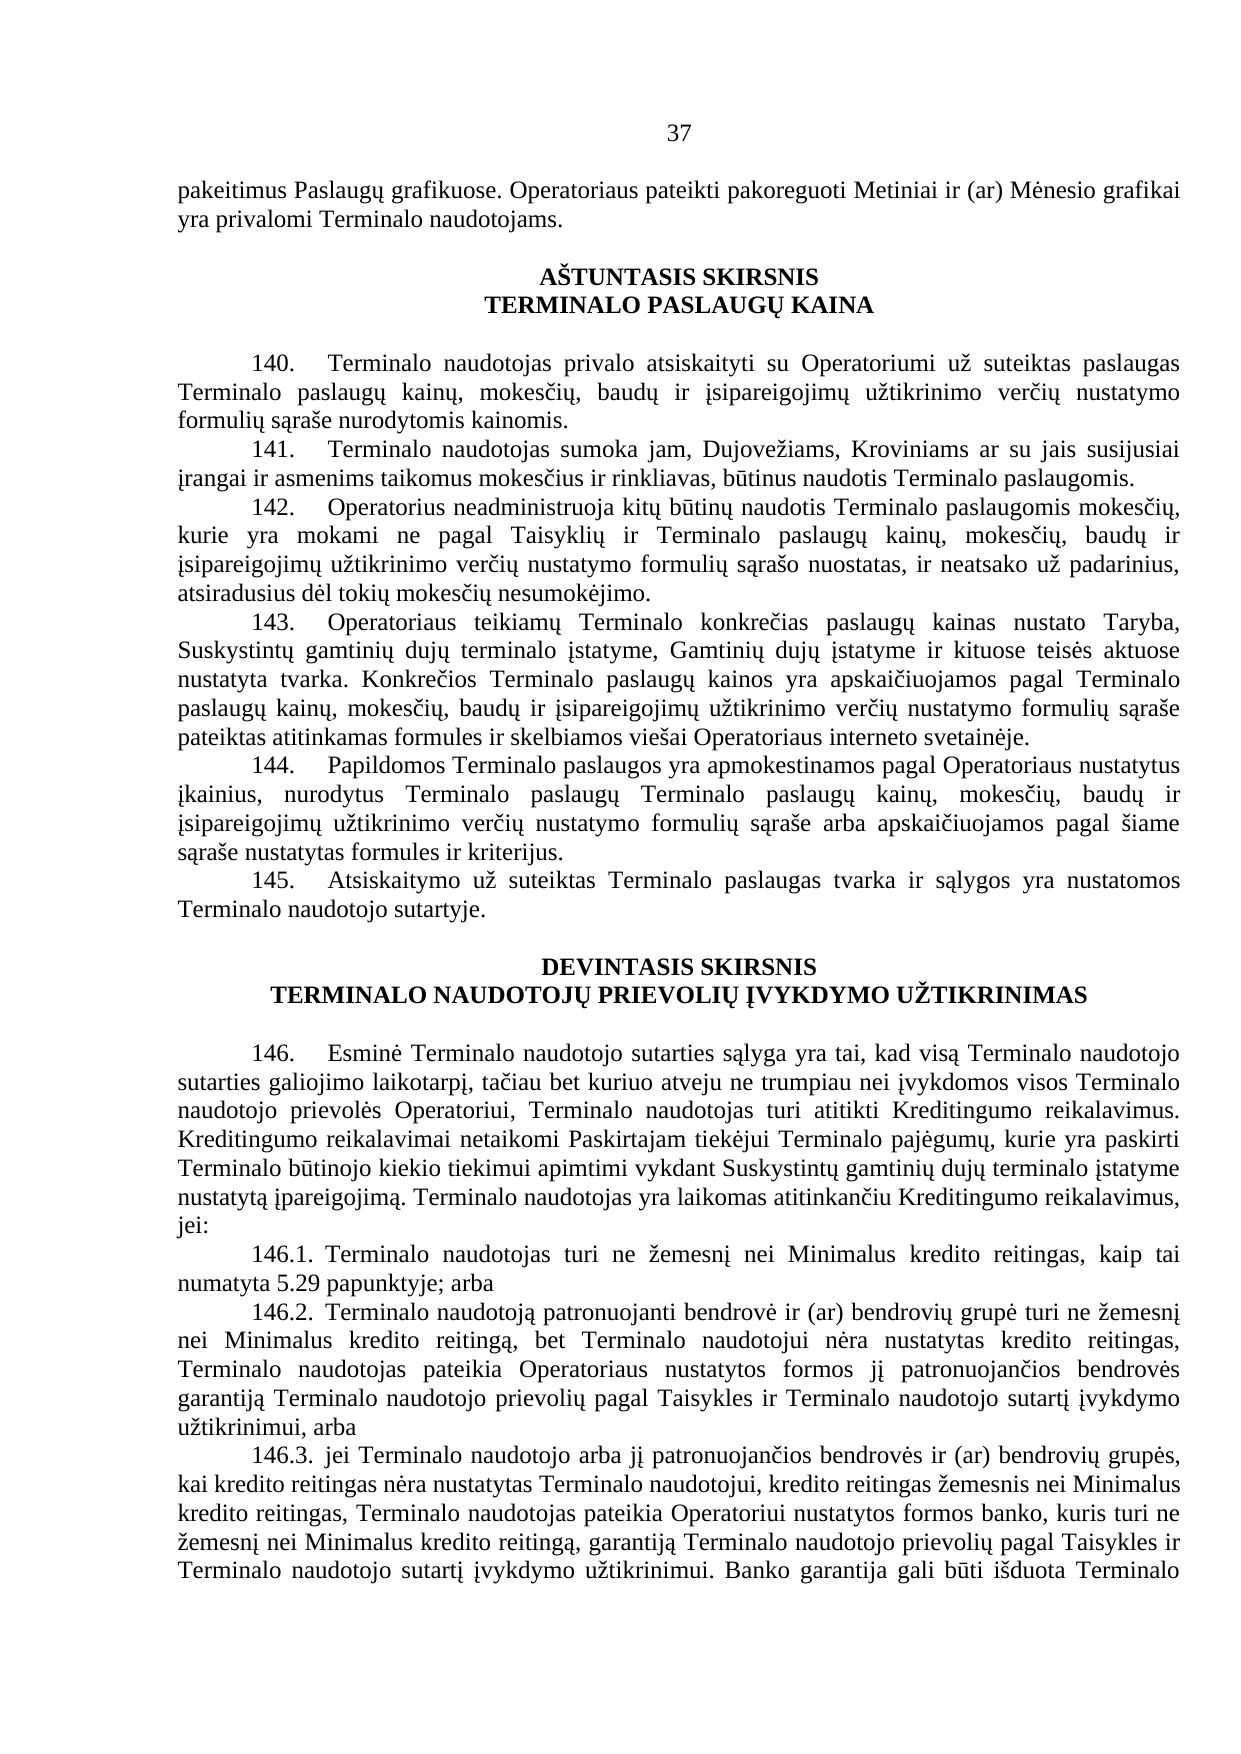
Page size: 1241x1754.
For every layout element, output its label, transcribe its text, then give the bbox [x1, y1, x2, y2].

text DEVINTASIS SKIRSNIS [177, 952, 1181, 981]
text 141. Terminalo naudotojas sumoka jam, Dujovežiams, Kroviniams ar su jais susijusiai įrangai ir asmenims taikomus mokesčius ir rinkliavas, būtinus naudotis Terminalo paslaugomis. [177, 434, 1181, 492]
text 143. Operatoriaus teikiamų Terminalo konkrečias paslaugų kainas nustato Taryba, Suskystintų gamtinių dujų terminalo įstatyme, Gamtinių dujų įstatyme ir kituose teisės aktuose nustatyta tvarka. Konkrečios Terminalo paslaugų kainos yra apskaičiuojamos pagal Terminalo paslaugų kainų, mokesčių, baudų ir įsipareigojimų užtikrinimo verčių nustatymo formulių sąraše pateiktas atitinkamas formules ir skelbiamos viešai Operatoriaus interneto svetainėje. [177, 607, 1181, 751]
text 142. Operatorius neadministruoja kitų būtinų naudotis Terminalo paslaugomis mokesčių, kurie yra mokami ne pagal Taisyklių ir Terminalo paslaugų kainų, mokesčių, baudų ir įsipareigojimų užtikrinimo verčių nustatymo formulių sąrašo nuostatas, ir neatsako už padarinius, atsiradusius dėl tokių mokesčių nesumokėjimo. [177, 492, 1181, 607]
text 146.2. Terminalo naudotoją patronuojanti bendrovė ir (ar) bendrovių grupė turi ne žemesnį nei Minimalus kredito reitingą, bet Terminalo naudotojui nėra nustatytas kredito reitingas, Terminalo naudotojas pateikia Operatoriaus nustatytos formos jį patronuojančios bendrovės garantiją Terminalo naudotojo prievolių pagal Taisykles ir Terminalo naudotojo sutartį įvykdymo užtikrinimui, arba [177, 1297, 1181, 1441]
text 140. Terminalo naudotojas privalo atsiskaityti su Operatoriumi už suteiktas paslaugas Terminalo paslaugų kainų, mokesčių, baudų ir įsipareigojimų užtikrinimo verčių nustatymo formulių sąraše nurodytomis kainomis. [177, 348, 1181, 434]
text 146.3. jei Terminalo naudotojo arba jį patronuojančios bendrovės ir (ar) bendrovių grupės, kai kredito reitingas nėra nustatytas Terminalo naudotojui, kredito reitingas žemesnis nei Minimalus kredito reitingas, Terminalo naudotojas pateikia Operatoriui nustatytos formos banko, kuris turi ne žemesnį nei Minimalus kredito reitingą, garantiją Terminalo naudotojo prievolių pagal Taisykles ir Terminalo naudotojo sutartį įvykdymo užtikrinimui. Banko garantija gali būti išduota Terminalo [177, 1441, 1181, 1584]
text pakeitimus Paslaugų grafikuose. Operatoriaus pateikti pakoreguoti Metiniai ir (ar) Mėnesio grafikai yra privalomi Terminalo naudotojams. [177, 176, 1181, 233]
text TERMINALO PASLAUGŲ KAINA [177, 291, 1181, 319]
text 145. Atsiskaitymo už suteiktas Terminalo paslaugas tvarka ir sąlygos yra nustatomos Terminalo naudotojo sutartyje. [177, 866, 1181, 923]
text 146. Esminė Terminalo naudotojo sutarties sąlyga yra tai, kad visą Terminalo naudotojo sutarties galiojimo laikotarpį, tačiau bet kuriuo atveju ne trumpiau nei įvykdomos visos Terminalo naudotojo prievolės Operatoriui, Terminalo naudotojas turi atitikti Kreditingumo reikalavimus. Kreditingumo reikalavimai netaikomi Paskirtajam tiekėjui Terminalo pajėgumų, kurie yra paskirti Terminalo būtinojo kiekio tiekimui apimtimi vykdant Suskystintų gamtinių dujų terminalo įstatyme nustatytą įpareigojimą. Terminalo naudotojas yra laikomas atitinkančiu Kreditingumo reikalavimus, jei: [177, 1038, 1181, 1239]
text AŠTUNTASIS SKIRSNIS [177, 262, 1181, 291]
text 146.1. Terminalo naudotojas turi ne žemesnį nei Minimalus kredito reitingas, kaip tai numatyta 5.29 papunktyje; arba [177, 1239, 1181, 1297]
text TERMINALO NAUDOTOJŲ PRIEVOLIŲ ĮVYKDYMO UŽTIKRINIMAS [177, 981, 1181, 1009]
text 144. Papildomos Terminalo paslaugos yra apmokestinamos pagal Operatoriaus nustatytus įkainius, nurodytus Terminalo paslaugų Terminalo paslaugų kainų, mokesčių, baudų ir įsipareigojimų užtikrinimo verčių nustatymo formulių sąraše arba apskaičiuojamos pagal šiame sąraše nustatytas formules ir kriterijus. [177, 751, 1181, 866]
